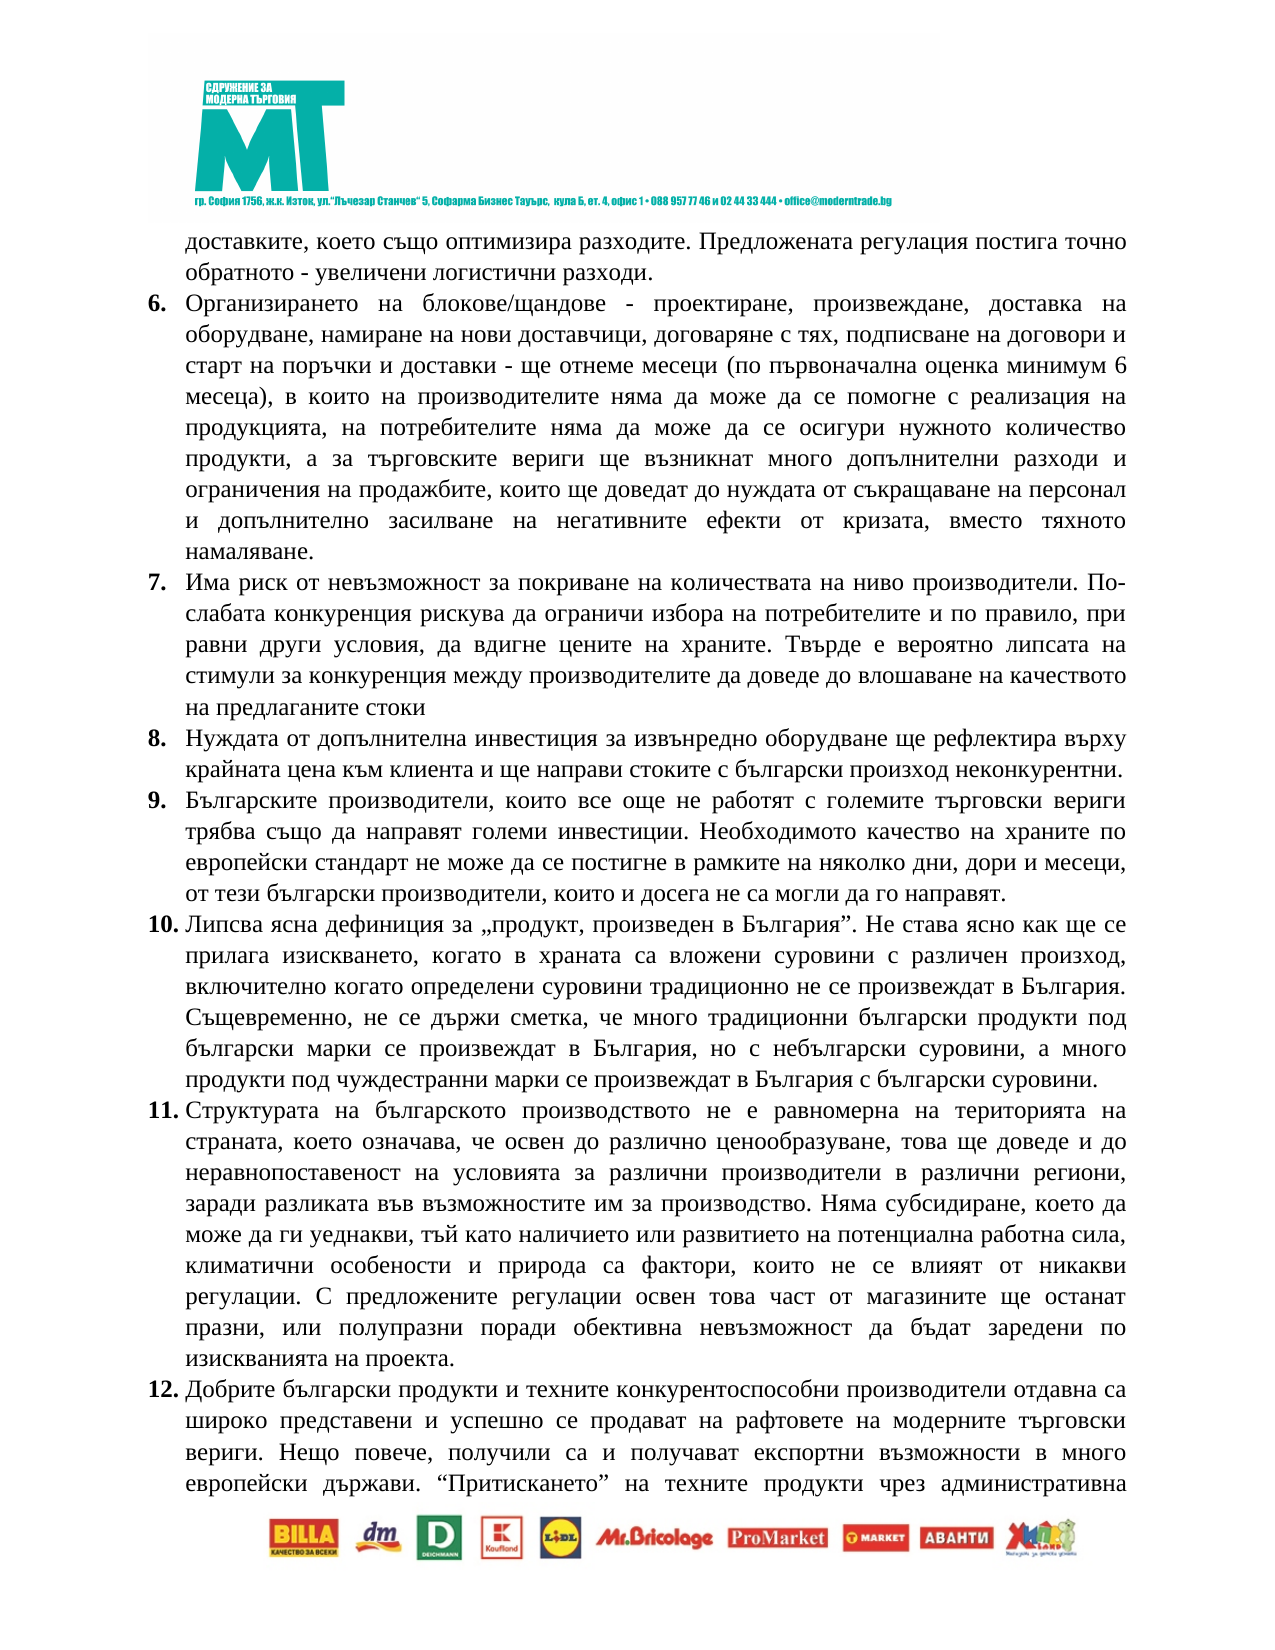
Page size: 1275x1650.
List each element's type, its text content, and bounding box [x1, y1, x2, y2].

list Структурата на българското производството не е равномерна на територията на страната, което означава, че освен до различно ценообразуване, това ще доведе и до неравнопоставеност на условията за различни производители в различни региони, заради разликата във възможностите им за производство. Няма субсидиране, което да може да ги уеднакви, тъй като наличието или развитието на потенциална работна сила, климатични особености и природа са фактори, които не се влияят от никакви регулации. С предложените регулации освен това част от магазините ще останат празни, или полупразни поради обективна невъзможност да бъдат заредени по изискванията на проекта. [148, 1095, 1127, 1372]
list Организирането на блокове/щандове - проектиране, произвеждане, доставка на оборудване, намиране на нови доставчици, договаряне с тях, подписване на договори и старт на поръчки и доставки - ще отнеме месеци (по първоначална оценка минимум 6 месеца), в които на производителите няма да може да се помогне с реализация на продукцията, на потребителите няма да може да се осигури нужното количество продукти, а за търговските вериги ще възникнат много допълнителни разходи и ограничения на продажбите, които ще доведат до нуждата от съкращаване на персонал и допълнително засилване на негативните ефекти от кризата, вместо тяхното намаляване. [148, 288, 1127, 565]
list доставките, което също оптимизира разходите. Предложената регулация постига точно обратното - увеличени логистични разходи. [148, 148, 1127, 286]
list Нуждата от допълнителна инвестиция за извънредно оборудване ще рефлектира върху крайната цена към клиента и ще направи стоките с български произход неконкурентни. [148, 723, 1127, 782]
list Липсва ясна дефиниция за „продукт, произведен в България”. Не става ясно как ще се прилага изискването, когато в храната са вложени суровини с различен произход, включително когато определени суровини традиционно не се произвеждат в България. Същевременно, не се държи сметка, че много традиционни български продукти под български марки се произвеждат в България, но с небългарски суровини, а много продукти под чуждестранни марки се произвеждат в България с български суровини. [148, 909, 1127, 1093]
list Има риск от невъзможност за покриване на количествата на ниво производители. По-слабата конкуренция рискува да ограничи избора на потребителите и по правило, при равни други условия, да вдигне цените на храните. Твърде е вероятно липсата на стимули за конкуренция между производителите да доведе до влошаване на качеството на предлаганите стоки [148, 567, 1127, 720]
list Добрите български продукти и техните конкурентоспособни производители отдавна са широко представени и успешно се продават на рафтовете на модерните търговски вериги. Нещо повече, получили са и получават експортни възможности в много европейски държави. “Притискането” на техните продукти чрез административна [148, 1374, 1127, 1496]
list Българските производители, които все още не работят с големите търговски вериги трябва също да направят големи инвестиции. Необходимото качество на храните по европейски стандарт не може да се постигне в рамките на няколко дни, дори и месеци, от тези български производители, които и досега не са могли да го направят. [148, 785, 1127, 907]
picture [147, 1502, 1199, 1577]
